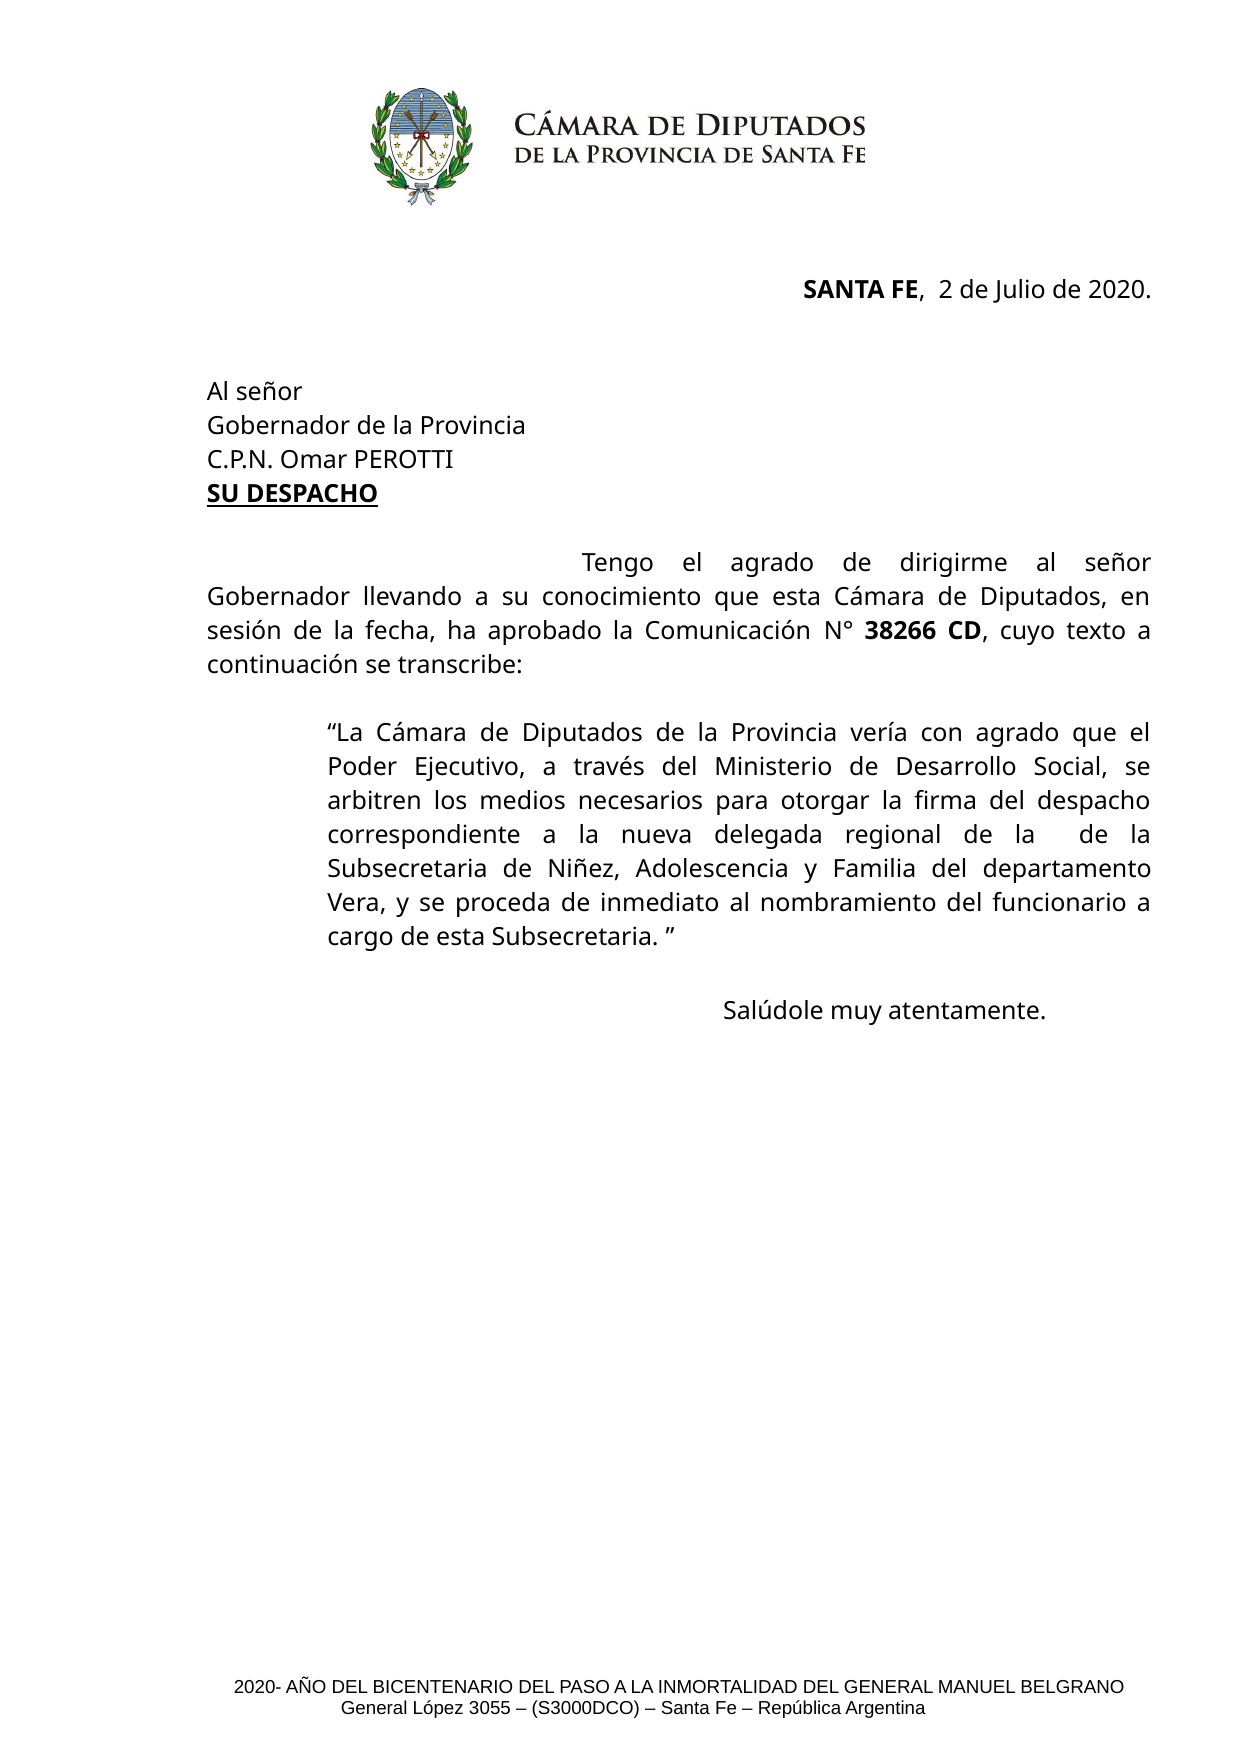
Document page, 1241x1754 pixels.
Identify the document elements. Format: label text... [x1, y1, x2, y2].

text Gobernador de la Provincia [207, 408, 1152, 442]
picture [370, 88, 866, 210]
text Salúdole muy atentamente. [649, 993, 1152, 1027]
text “La Cámara de Diputados de la Provincia vería con agrado que el Poder Ejecutivo, a través del Ministerio de Desarrollo Social, se arbitren los medios necesarios para otorgar la firma del despacho correspondiente a la nueva delegada regional de la de la Subsecretaria de Niñez, Adolescencia y Familia del departamento Vera, y se proceda de inmediato al nombramiento del funcionario a cargo de esta Subsecretaria. ” [327, 714, 1152, 953]
text Tengo el agrado de dirigirme al señor Gobernador llevando a su conocimiento que esta Cámara de Diputados, en sesión de la fecha, ha aprobado la Comunicación N° 38266 CD, cuyo texto a continuación se transcribe: [207, 544, 1152, 680]
text SANTA FE, 2 de Julio de 2020. [207, 272, 1152, 306]
text SU DESPACHO [207, 476, 1152, 510]
text C.P.N. Omar PEROTTI [207, 442, 1152, 476]
text Al señor [207, 374, 1152, 408]
